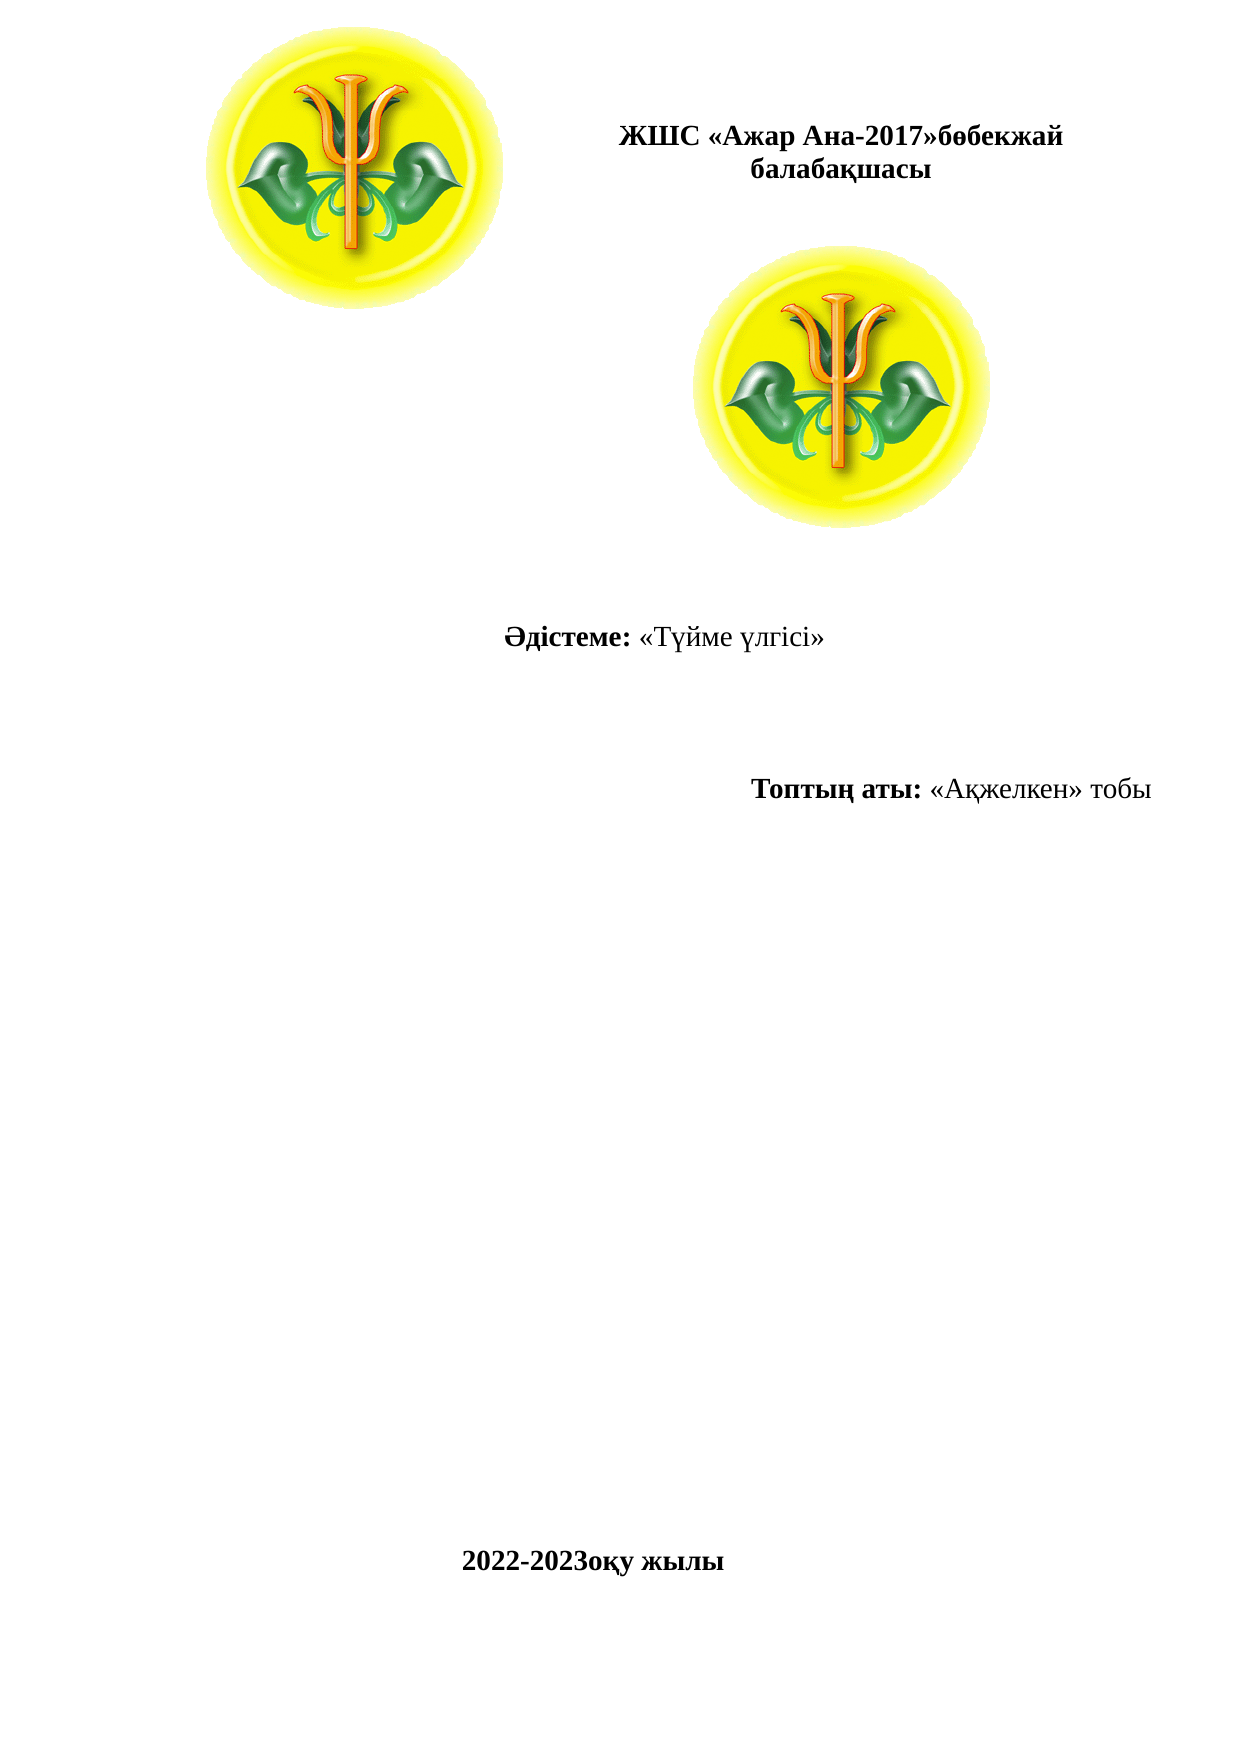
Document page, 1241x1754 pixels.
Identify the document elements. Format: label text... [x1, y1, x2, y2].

text Әдістеме: «Түйме үлгісі» [177, 619, 1152, 653]
text ЖШС «Ажар Ана-2017»бөбекжай балабақшасы [494, 118, 1152, 185]
text [177, 118, 215, 185]
text Топтың аты: «Ақжелкен» тобы [177, 772, 1152, 805]
text 2022-2023оқу жылы [177, 1543, 1152, 1577]
